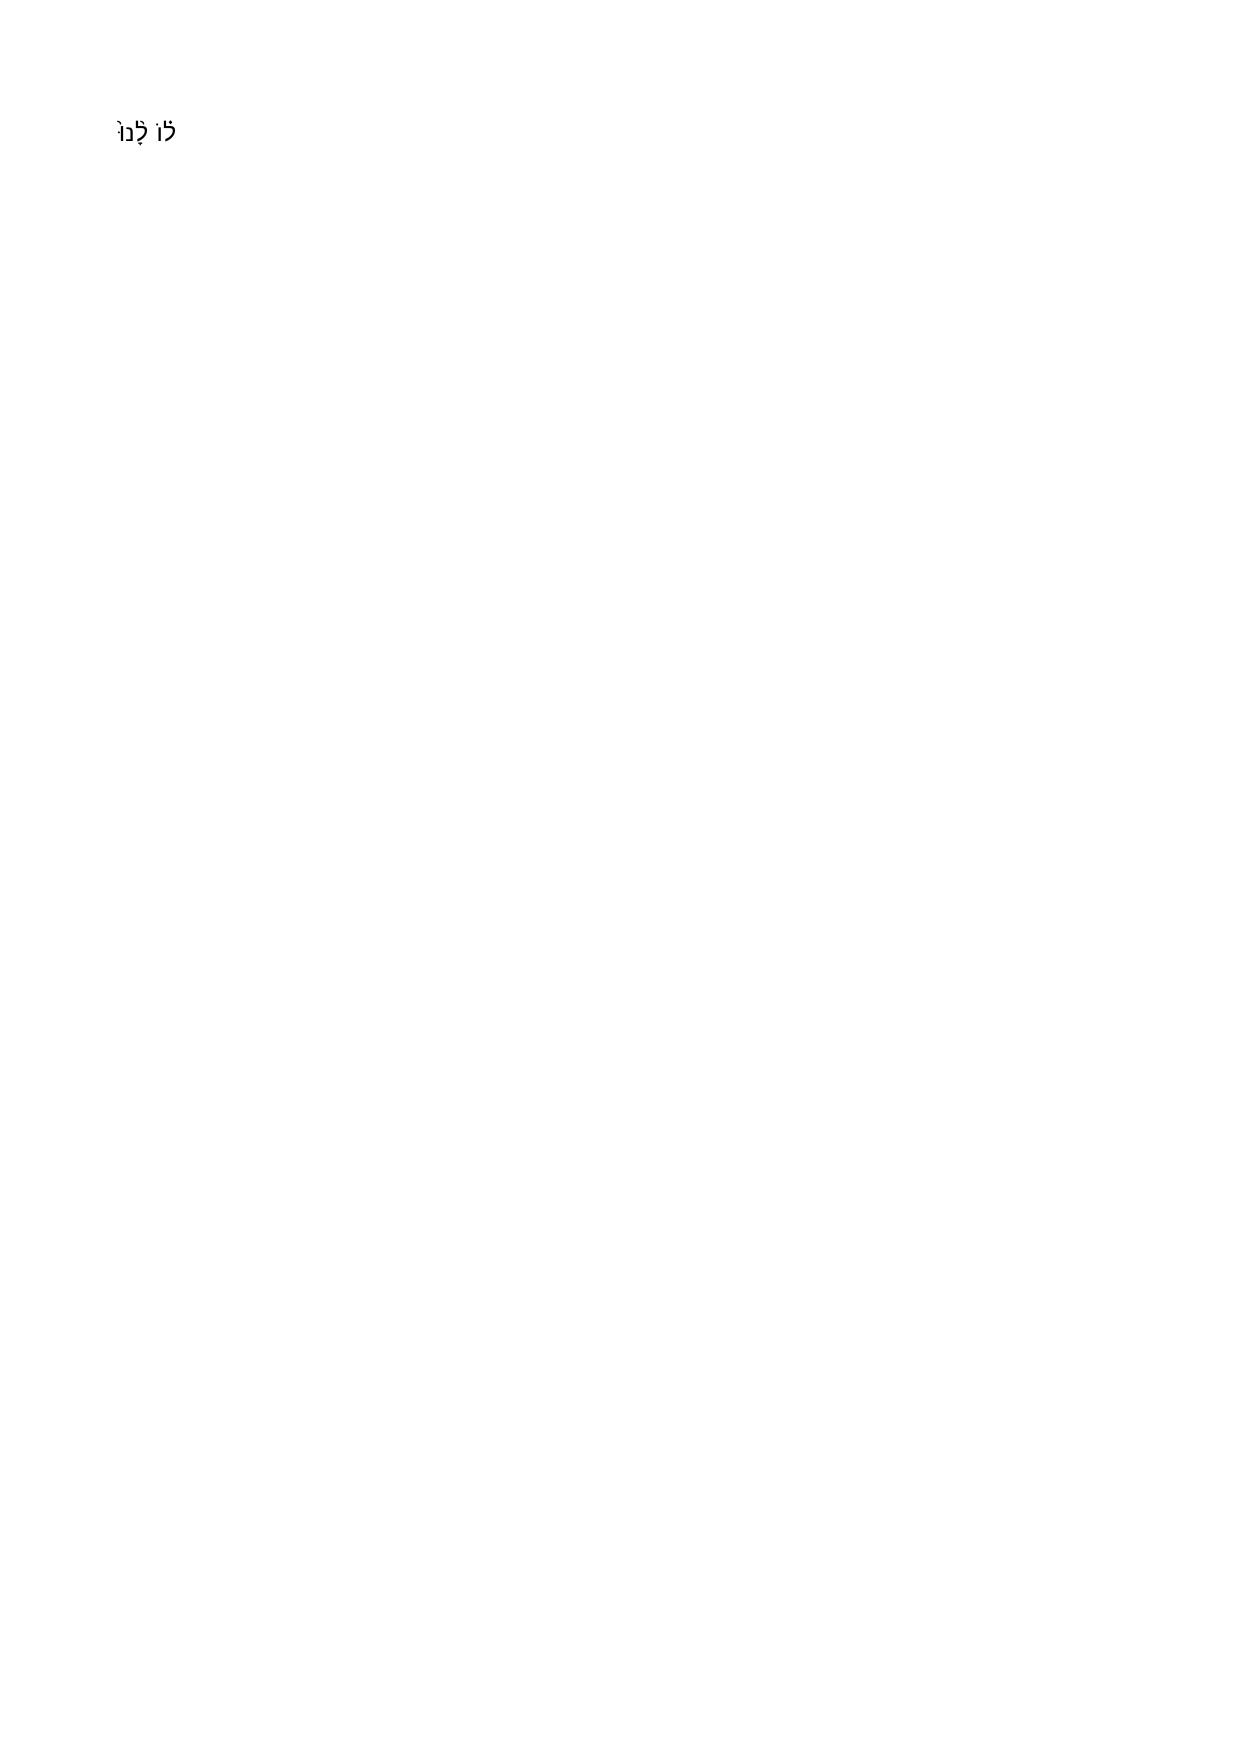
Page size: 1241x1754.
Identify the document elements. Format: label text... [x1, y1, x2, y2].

text ל֗וֹ לָ֨נוּ֙ [118, 118, 1122, 147]
